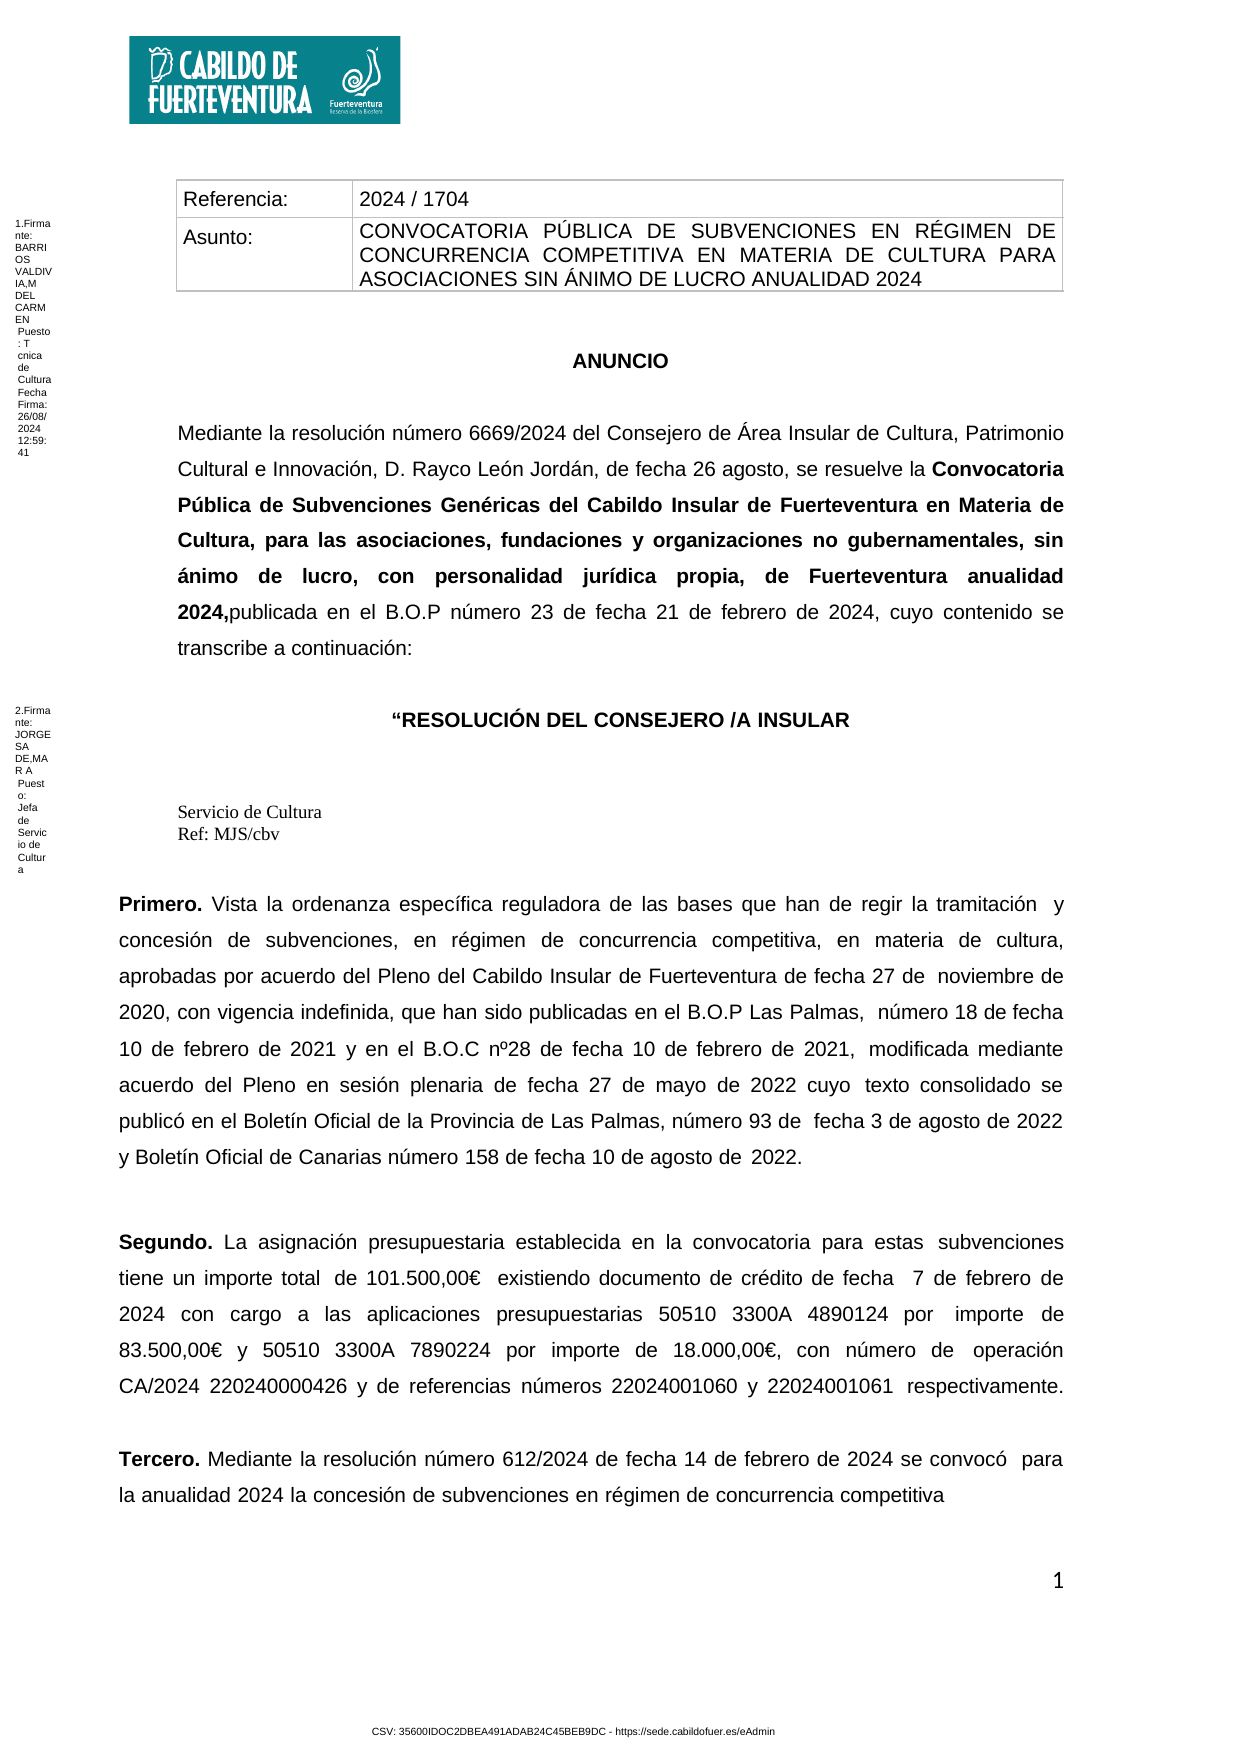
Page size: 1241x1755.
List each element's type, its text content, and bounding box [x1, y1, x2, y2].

subtitle ANUNCIO [391, 348, 850, 372]
text Puesto: Jefa de Servicio de Cultura Fecha Firma: 26/08/2024 13:02:31 [18, 777, 48, 877]
text Segundo. La asignación presupuestaria establecida en la convocatoria para estas subvenciones tiene un importe total de 101.500,00€ existiendo documento de crédito de fecha 7 de febrero de 2024 con cargo a las aplicaciones presupuestarias 50510 3300A 4890124 por importe de 83.500,00€ y 50510 3300A 7890224 por importe de 18.000,00€, con número de operación CA/2024 220240000426 y de referencias números 22024001060 y 22024001061 respectivamente. [119, 1230, 1064, 1398]
table_header 2024 / 1704 [353, 181, 1062, 217]
text Servicio de Cultura Ref: MJS/cbv [177, 801, 351, 844]
table_header Referencia: [177, 181, 352, 217]
table_cell Asunto: [177, 218, 352, 290]
text Fecha Firma: 26/08/2024 12:59:41 [18, 386, 52, 458]
table_cell CONVOCATORIA PÚBLICA DE SUBVENCIONES EN RÉGIMEN DE CONCURRENCIA COMPETITIVA EN MATERIA DE CULTURA PARA ASOCIACIONES SIN ÁNIMO DE LUCRO ANUALIDAD 2024 [353, 218, 1062, 290]
text Tercero. Mediante la resolución número 612/2024 de fecha 14 de febrero de 2024 se convocó para la anualidad 2024 la concesión de subvenciones en régimen de concurrencia competitiva [119, 1447, 1064, 1507]
text Primero. Vista la ordenanza específica reguladora de las bases que han de regir la tramitación y concesión de subvenciones, en régimen de concurrencia competitiva, en materia de cultura, aprobadas por acuerdo del Pleno del Cabildo Insular de Fuerteventura de fecha 27 de noviembre de 2020, con vigencia indefinida, que han sido publicadas en el B.O.P Las Palmas, número 18 de fecha 10 de febrero de 2021 y en el B.O.C nº28 de fecha 10 de febrero de 2021, modificada mediante acuerdo del Pleno en sesión plenaria de fecha 27 de mayo de 2022 cuyo texto consolidado se publicó en el Boletín Oficial de la Provincia de Las Palmas, número 93 de fecha 3 de agosto de 2022 y Boletín Oficial de Canarias número 158 de fecha 10 de agosto de 2022. [119, 892, 1064, 1169]
text 2.Firmante: JORGE SA DE,MAR A [15, 705, 52, 777]
text 1.Firmante: BARRIOS VALDIVIA,M DEL CARMEN [15, 218, 52, 326]
subtitle “RESOLUCIÓN DEL CONSEJERO /A INSULAR [391, 708, 850, 732]
subtitle 1 [119, 1564, 1064, 1595]
text Mediante la resolución número 6669/2024 del Consejero de Área Insular de Cultura, Patrimonio Cultural e Innovación, D. Rayco León Jordán, de fecha 26 agosto, se resuelve la Convocatoria Pública de Subvenciones Genéricas del Cabildo Insular de Fuerteventura en Materia de Cultura, para las asociaciones, fundaciones y organizaciones no gubernamentales, sin ánimo de lucro, con personalidad jurídica propia, de Fuerteventura anualidad 2024,publicada en el B.O.P número 23 de fecha 21 de febrero de 2024, cuyo contenido se transcribe a continuación: [177, 421, 1064, 660]
text Puesto: T cnica de Cultura [18, 326, 52, 386]
